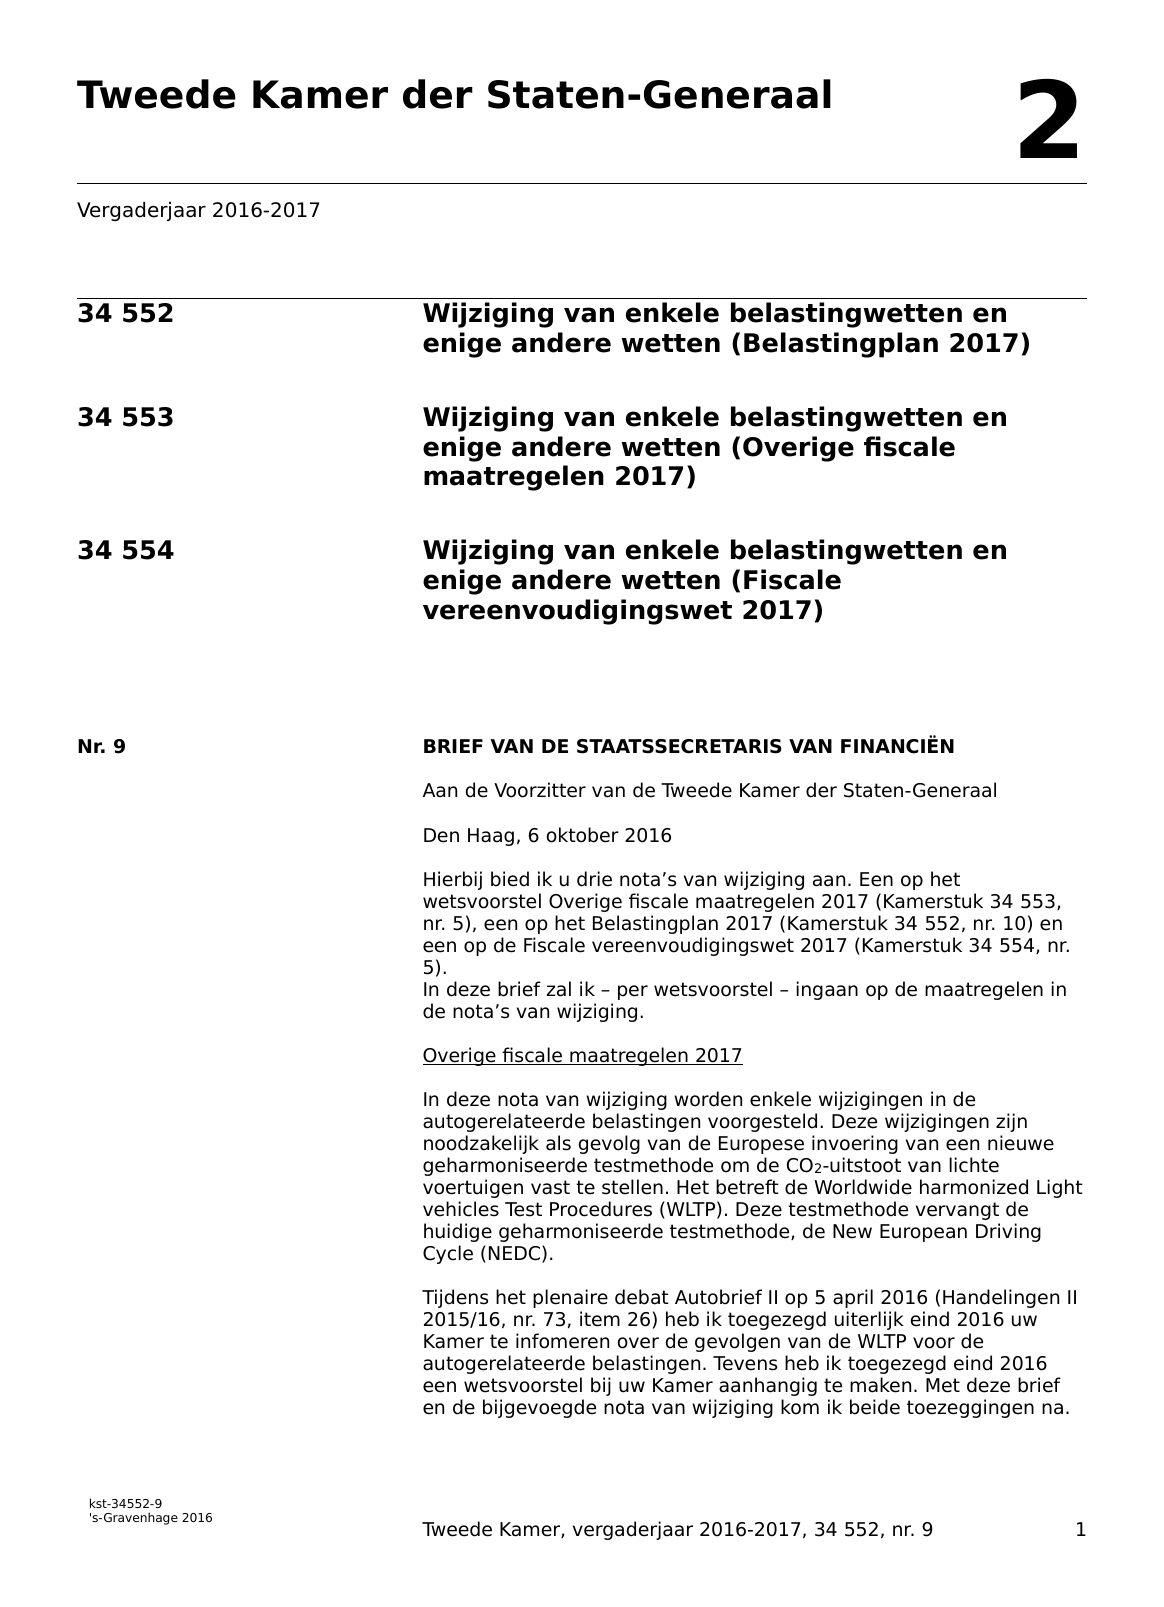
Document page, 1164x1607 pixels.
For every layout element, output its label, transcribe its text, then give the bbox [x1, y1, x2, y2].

text Aan de Voorzitter van de Tweede Kamer der Staten-Generaal [422, 780, 1087, 802]
text In deze brief zal ik – per wetsvoorstel – ingaan op de maatregelen in de nota’s van wijziging. [422, 979, 1087, 1023]
text Tijdens het plenaire debat Autobrief II op 5 april 2016 (Handelingen II 2015/16, nr. 73, item 26) heb ik toegezegd uiterlijk eind 2016 uw Kamer te infomeren over de gevolgen van de WLTP voor de autogerelateerde belastingen. Tevens heb ik toegezegd eind 2016 een wetsvoorstel bij uw Kamer aanhangig te maken. Met deze brief en de bijgevoegde nota van wijziging kom ik beide toezeggingen na. [422, 1287, 1087, 1419]
subtitle Nr. 9 BRIEF VAN DE STAATSSECRETARIS VAN FINANCIËN [77, 736, 1087, 758]
subtitle 34 553 Wijziging van enkele belastingwetten en enige andere wetten (Overige fiscale maatregelen 2017) [77, 403, 1087, 492]
table_cell Vergaderjaar 2016-2017 [77, 184, 1087, 298]
text 's-Gravenhage 2016 [88, 1511, 323, 1525]
text Den Haag, 6 oktober 2016 [422, 824, 1087, 847]
table_header 2 [886, 59, 1087, 183]
text kst-34552-9 [88, 1497, 323, 1511]
subtitle 34 552 Wijziging van enkele belastingwetten en enige andere wetten (Belastingplan 2017) [77, 299, 1087, 358]
subtitle Overige fiscale maatregelen 2017 [422, 1045, 1087, 1067]
table_header Tweede Kamer der Staten-Generaal [77, 59, 886, 183]
text In deze nota van wijziging worden enkele wijzigingen in de autogerelateerde belastingen voorgesteld. Deze wijzigingen zijn noodzakelijk als gevolg van de Europese invoering van een nieuwe geharmoniseerde testmethode om de CO2-uitstoot van lichte voertuigen vast te stellen. Het betreft de Worldwide harmonized Light vehicles Test Procedures (WLTP). Deze testmethode vervangt de huidige geharmoniseerde testmethode, de New European Driving Cycle (NEDC). [422, 1089, 1087, 1265]
subtitle 34 554 Wijziging van enkele belastingwetten en enige andere wetten (Fiscale vereenvoudigingswet 2017) [77, 536, 1087, 625]
text Hierbij bied ik u drie nota’s van wijziging aan. Een op het wetsvoorstel Overige fiscale maatregelen 2017 (Kamerstuk 34 553, nr. 5), een op het Belastingplan 2017 (Kamerstuk 34 552, nr. 10) en een op de Fiscale vereenvoudigingswet 2017 (Kamerstuk 34 554, nr. 5). [422, 869, 1087, 979]
